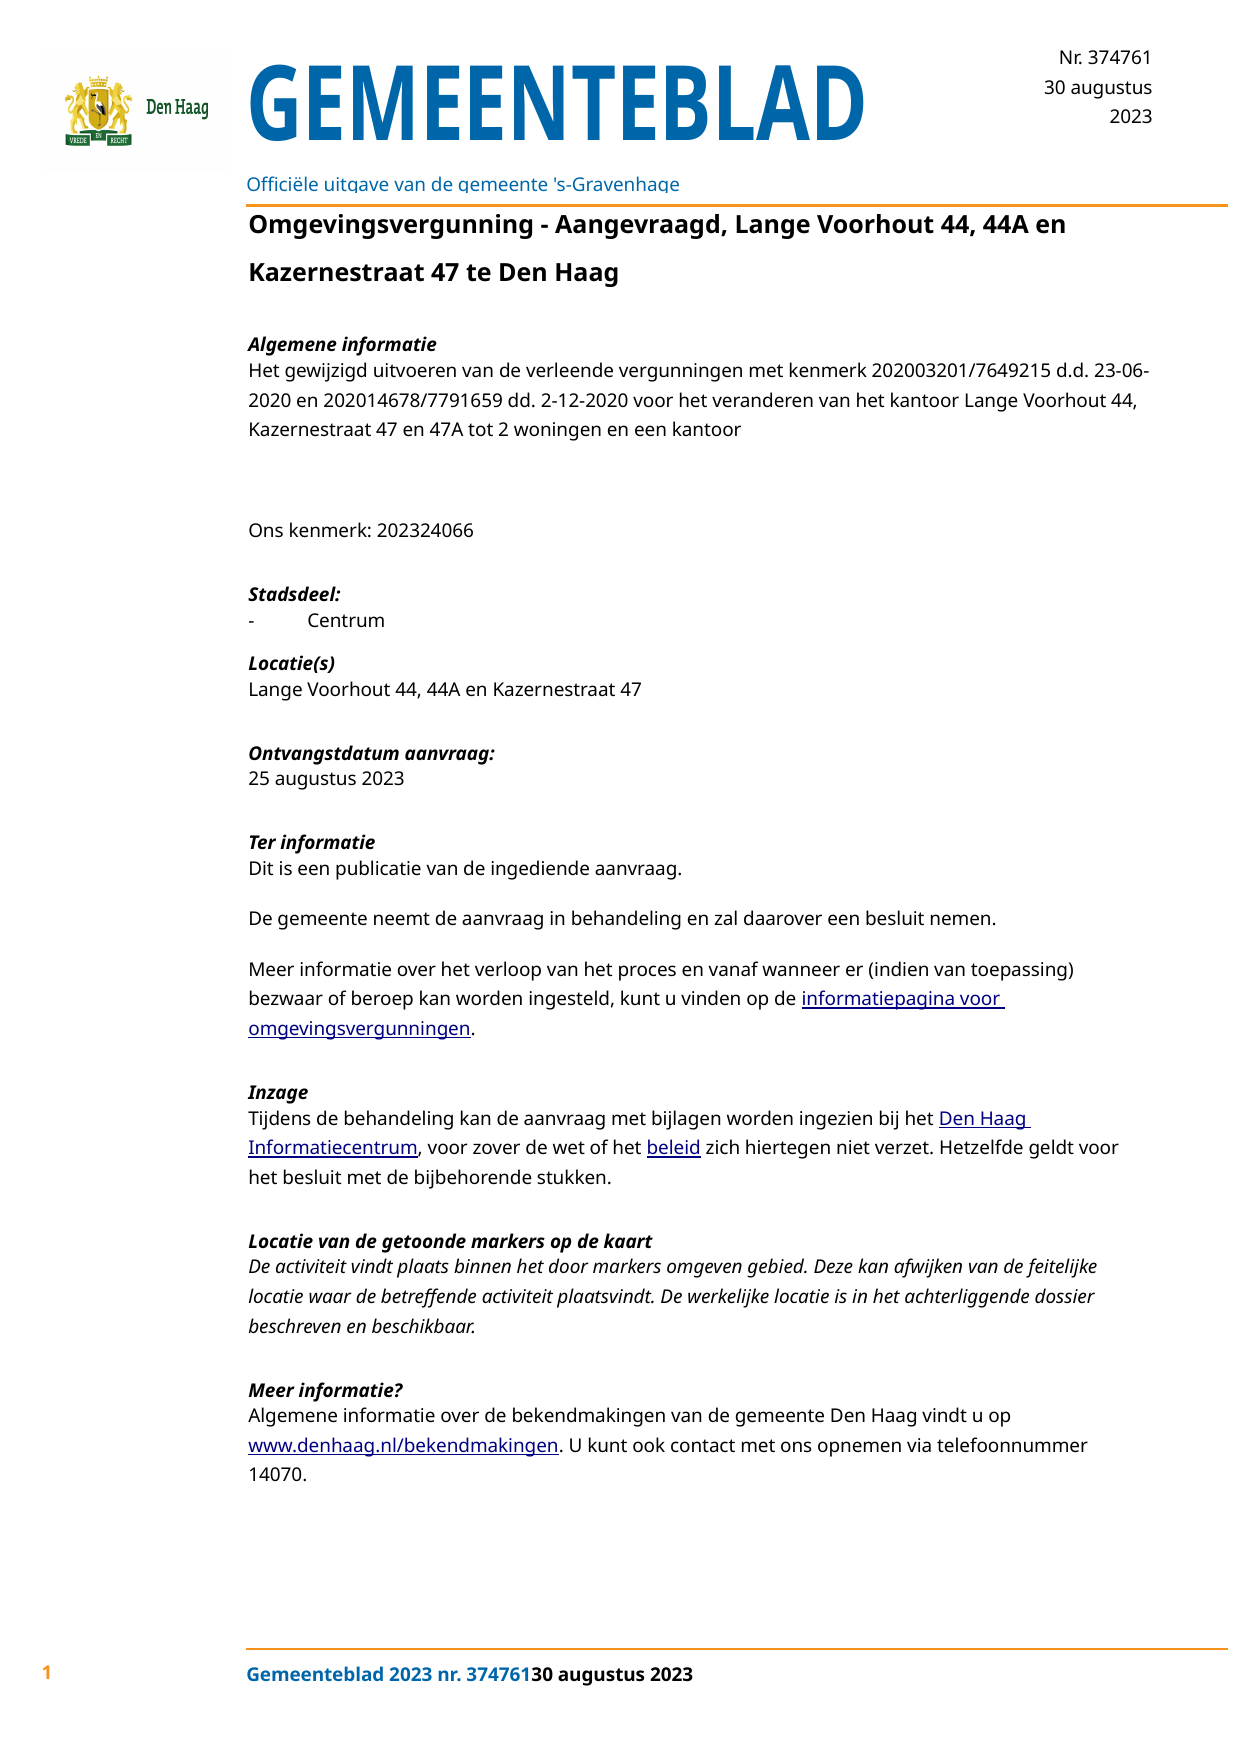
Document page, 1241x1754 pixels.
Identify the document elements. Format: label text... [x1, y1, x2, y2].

text Meer informatie? [248, 1377, 1152, 1402]
text Locatie(s) [248, 650, 1152, 676]
text De activiteit vindt plaats binnen het door markers omgeven gebied. Deze kan afwijken van de feitelijke locatie waar de betreffende activiteit plaatsvindt. De werkelijke locatie is in het achterliggende dossier beschreven en beschikbaar. [248, 1254, 1152, 1338]
text Inzage [248, 1079, 1152, 1105]
text Omgevingsvergunning - Aangevraagd, Lange Voorhout 44, 44A en Kazernestraat 47 te Den Haag [248, 207, 1152, 288]
text Locatie van de getoonde markers op de kaart [248, 1228, 1152, 1254]
text Het gewijzigd uitvoeren van de verleende vergunningen met kenmerk 202003201/7649215 d.d. 23-06-2020 en 202014678/7791659 dd. 2-12-2020 voor het veranderen van het kantoor Lange Voorhout 44, Kazernestraat 47 en 47A tot 2 woningen en een kantoor [248, 357, 1152, 442]
text Dit is een publicatie van de ingediende aanvraag. [248, 855, 1152, 881]
text Algemene informatie over de bekendmakingen van de gemeente Den Haag vindt u op www.denhaag.nl/bekendmakingen. U kunt ook contact met ons opnemen via telefoonnummer 14070. [248, 1402, 1152, 1487]
text De gemeente neemt de aanvraag in behandeling en zal daarover een besluit nemen. [248, 906, 1152, 931]
list Centrum [248, 607, 1152, 633]
text 25 augustus 2023 [248, 765, 1152, 791]
text Tijdens de behandeling kan de aanvraag met bijlagen worden ingezien bij het Den Haag Informatiecentrum, voor zover de wet of het beleid zich hiertegen niet verzet. Hetzelfde geldt voor het besluit met de bijbehorende stukken. [248, 1105, 1152, 1190]
text Lange Voorhout 44, 44A en Kazernestraat 47 [248, 676, 1152, 701]
text Algemene informatie [248, 331, 1152, 357]
text Ter informatie [248, 829, 1152, 855]
text Ontvangstdatum aanvraag: [248, 740, 1152, 765]
text Ons kenmerk: 202324066 [248, 517, 1152, 543]
text Meer informatie over het verloop van het proces en vanaf wanneer er (indien van toepassing) bezwaar of beroep kan worden ingesteld, kunt u vinden op de informatiepagina voor omgevingsvergunningen. [248, 956, 1152, 1041]
text Stadsdeel: [248, 581, 1152, 607]
picture [41, 47, 231, 172]
